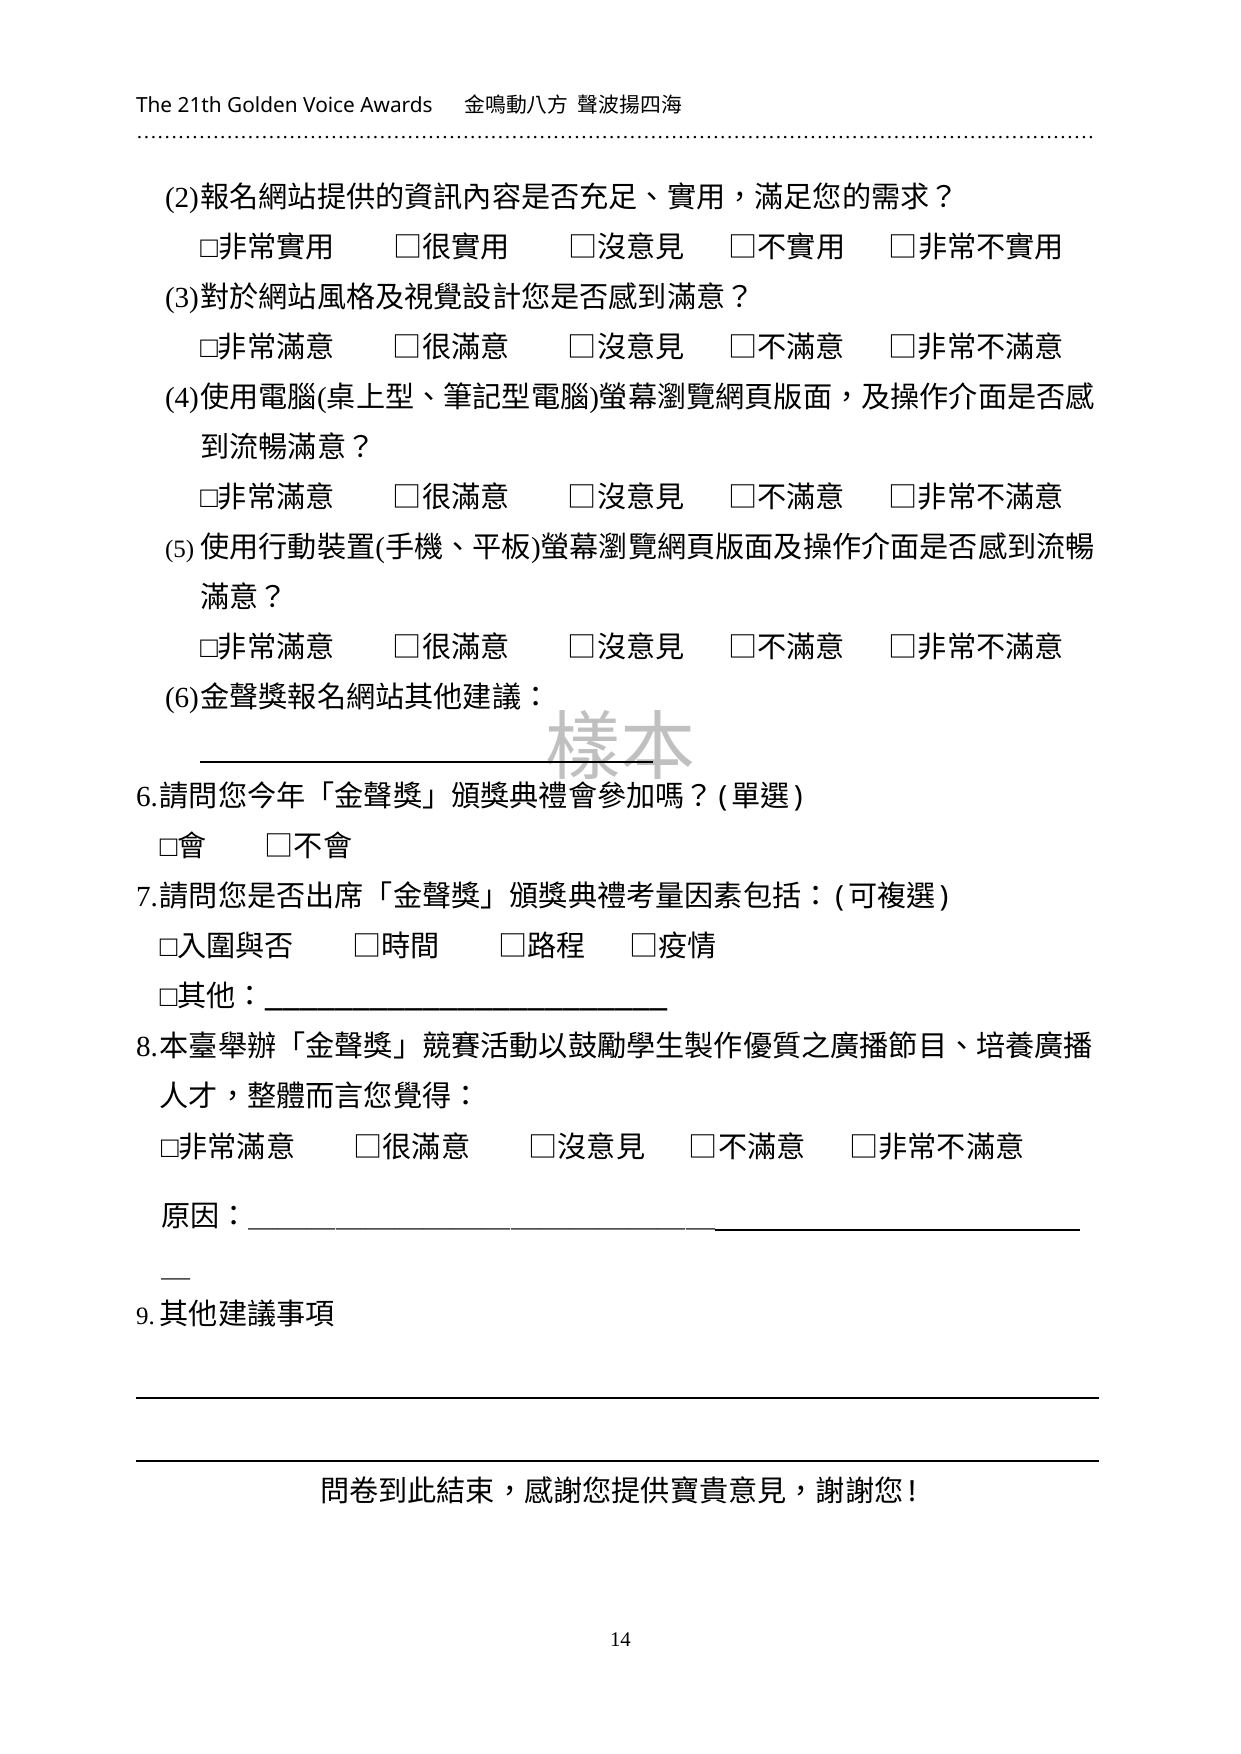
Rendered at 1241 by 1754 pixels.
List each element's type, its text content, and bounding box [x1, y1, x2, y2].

list 對於網站風格及視覺設計您是否感到滿意？ [165, 266, 1104, 316]
list 其他建議事項 [136, 1285, 1104, 1335]
list 樣本 [154, 686, 1086, 795]
list 使用電腦(桌上型、筆記型電腦)螢幕瀏覽網頁版面，及操作介面是否感到流暢滿意？ [165, 366, 1104, 466]
text □非常滿意 □很滿意 □沒意見 □不滿意 □非常不滿意 [200, 466, 1104, 516]
text □非常滿意 □很滿意 □沒意見 □不滿意 □非常不滿意 [200, 616, 1104, 666]
text 原因：＿＿＿＿＿＿＿＿＿＿＿＿＿＿＿＿ ＿ [161, 1185, 1104, 1285]
list 使用行動裝置(手機、平板)螢幕瀏覽網頁版面及操作介面是否感到流暢滿意？ [139, 679, 1101, 1091]
text 問卷到此結束，感謝您提供寶貴意見，謝謝您! [136, 1466, 1104, 1510]
text □非常滿意 □很滿意 □沒意見 □不滿意 □非常不滿意 [161, 1116, 1104, 1166]
list 報名網站提供的資訊內容是否充足、實用，滿足您的需求？ [165, 166, 1104, 216]
text □非常實用 □很實用 □沒意見 □不實用 □非常不實用 [200, 216, 1104, 266]
list 本臺舉辦「金聲獎」競賽活動以鼓勵學生製作優質之廣播節目、培養廣播人才，整體而言您覺得： [136, 1016, 1104, 1116]
list 使用行動裝置(手機、平板)螢幕瀏覽網頁版面及操作介面是否感到流暢滿意？ [165, 516, 1104, 616]
list 金聲獎報名網站其他建議： [165, 666, 1104, 716]
text □非常滿意 □很滿意 □沒意見 □不滿意 □非常不滿意 [200, 316, 1104, 366]
